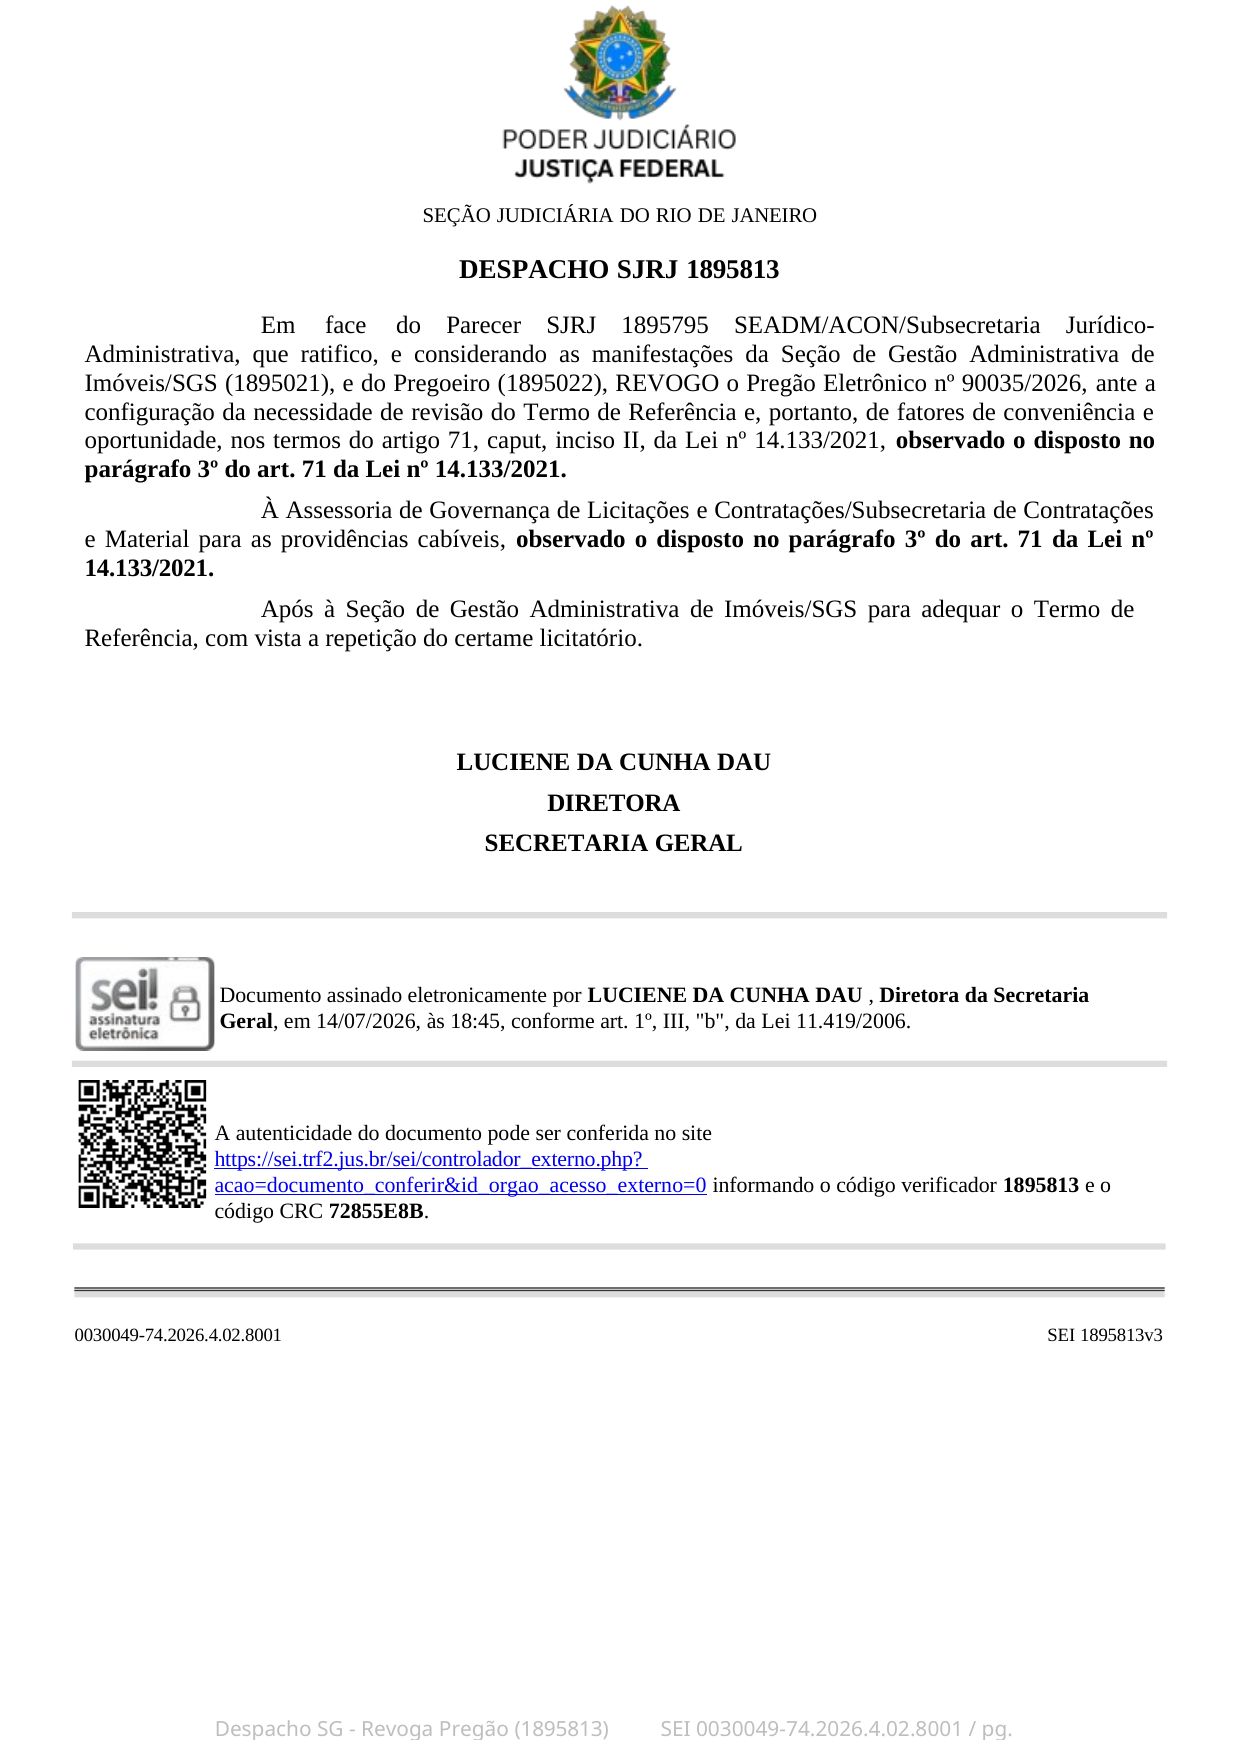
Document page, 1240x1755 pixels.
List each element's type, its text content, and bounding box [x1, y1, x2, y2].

subtitle LUCIENE DA CUNHA DAU DIRETORA [394, 747, 833, 817]
text SEÇÃO JUDICIÁRIA DO RIO DE JANEIRO [406, 203, 833, 227]
text 0030049-74.2026.4.02.8001 SEI 1895813v3 [74, 1324, 1181, 1346]
text Após à Seção de Gestão Administrativa de Imóveis/SGS para adequar o Termo de Referência, com vista a repetição do certame licitatório. [84, 594, 1143, 652]
subtitle DESPACHO SJRJ 1895813 [405, 253, 833, 285]
text SECRETARIA GERAL [394, 829, 833, 857]
text Documento assinado eletronicamente por LUCIENE DA CUNHA DAU , Diretora da Secretaria Geral, em 14/07/2026, às 18:45, conforme art. 1º, III, "b", da Lei 11.419/2006. [219, 982, 1143, 1033]
text À Assessoria de Governança de Licitações e Contratações/Subsecretaria de Contratações e Material para as providências cabíveis, observado o disposto no parágrafo 3º do art. 71 da Lei nº 14.133/2021. [84, 496, 1155, 582]
text A autenticidade do documento pode ser conferida no site https://sei.trf2.jus.br/sei/controlador_externo.php? acao=documento_conferir&id_orgao_acesso_externo=0 informando o código verificador 1895813 e o código CRC 72855E8B. [214, 1120, 1134, 1223]
text Em face do Parecer SJRJ 1895795 SEADM/ACON/Subsecretaria Jurídico-Administrativa, que ratifico, e considerando as manifestações da Seção de Gestão Administrativa de Imóveis/SGS (1895021), e do Pregoeiro (1895022), REVOGO o Pregão Eletrônico nº 90035/2026, ante a configuração da necessidade de revisão do Termo de Referência e, portanto, de fatores de conveniência e oportunidade, nos termos do artigo 71, caput, inciso II, da Lei nº 14.133/2021, observado o disposto no parágrafo 3º do art. 71 da Lei nº 14.133/2021. [84, 311, 1156, 483]
